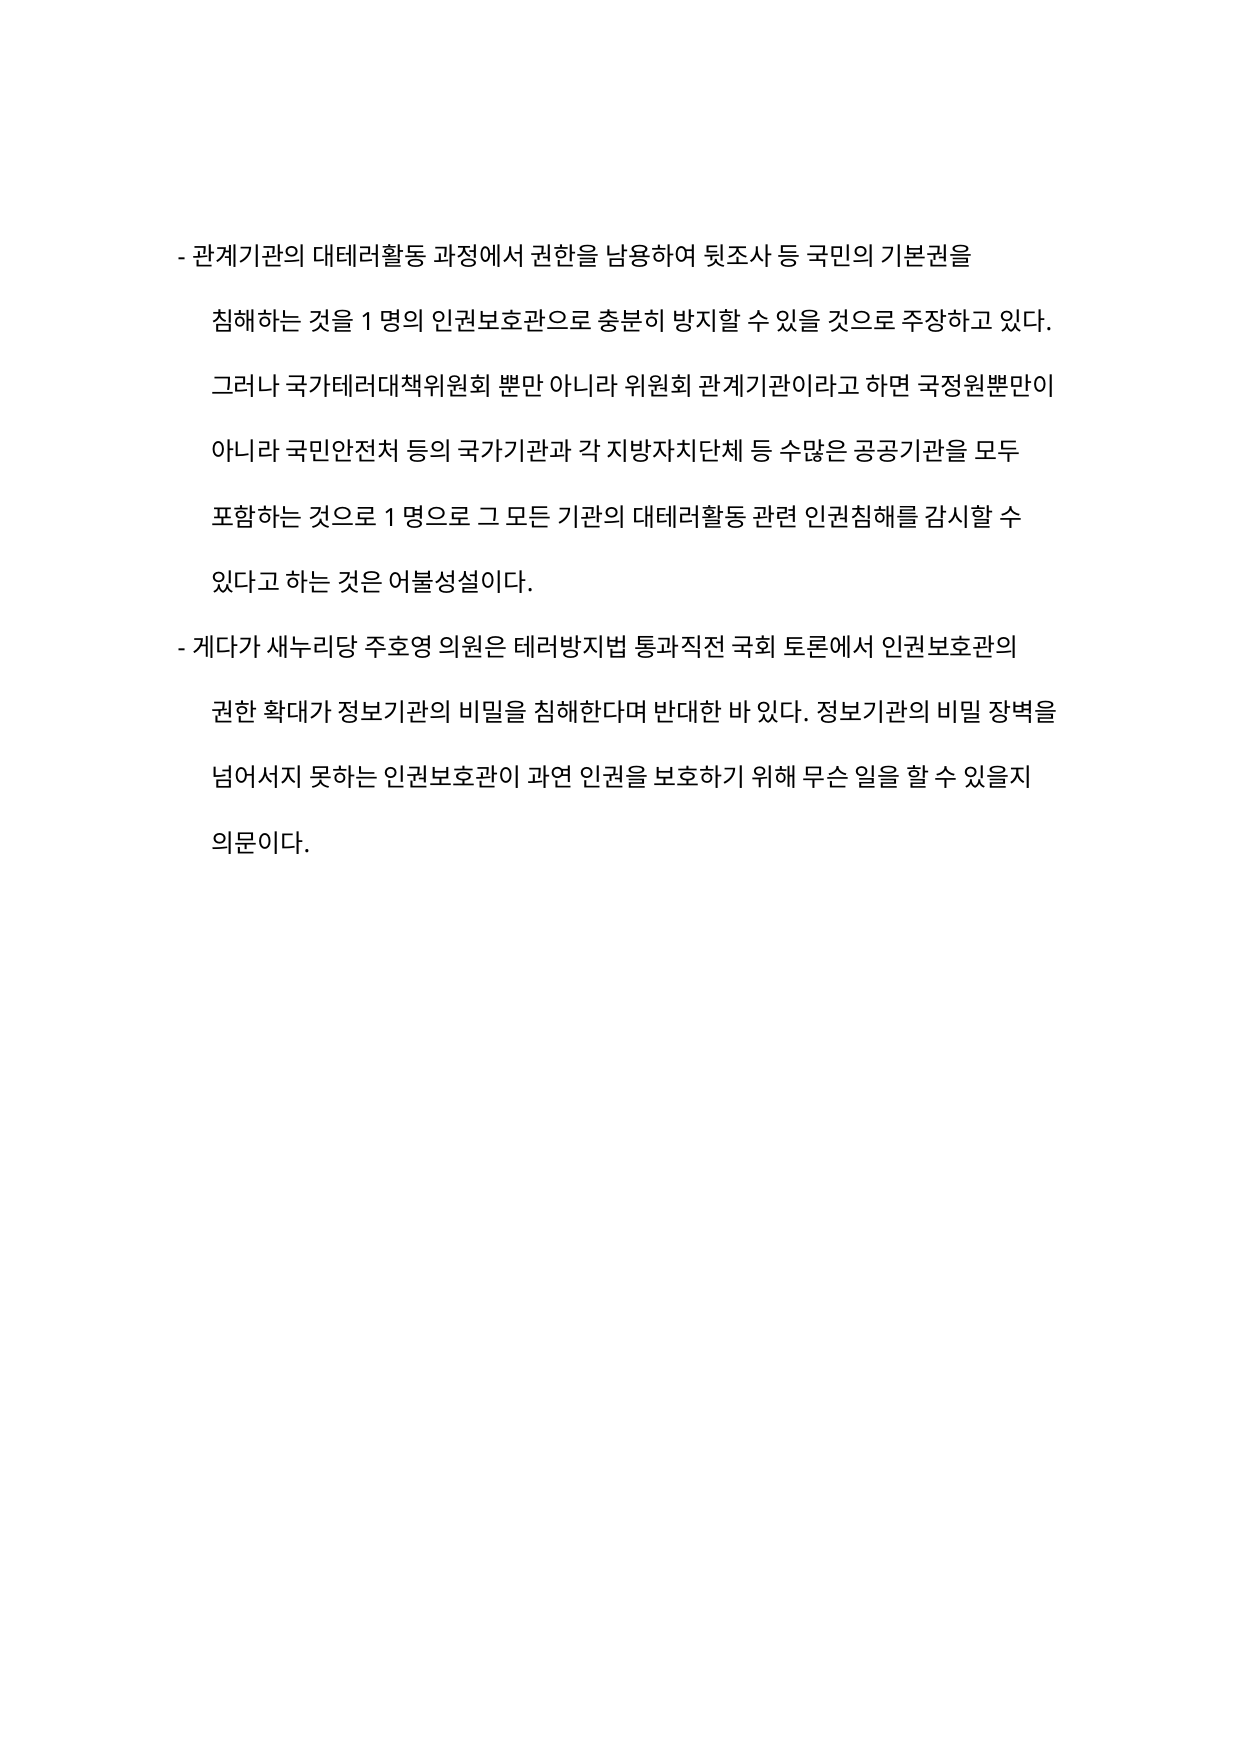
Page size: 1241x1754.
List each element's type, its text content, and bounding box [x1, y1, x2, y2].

text - 게다가 새누리당 주호영 의원은 테러방지법 통과직전 국회 토론에서 인권보호관의 권한 확대가 정보기관의 비밀을 침해한다며 반대한 바 있다. 정보기관의 비밀 장벽을 넘어서지 못하는 인권보호관이 과연 인권을 보호하기 위해 무슨 일을 할 수 있을지 의문이다. [177, 627, 1063, 859]
text - 관계기관의 대테러활동 과정에서 권한을 남용하여 뒷조사 등 국민의 기본권을 침해하는 것을 1명의 인권보호관으로 충분히 방지할 수 있을 것으로 주장하고 있다. 그러나 국가테러대책위원회 뿐만 아니라 위원회 관계기관이라고 하면 국정원뿐만이 아니라 국민안전처 등의 국가기관과 각 지방자치단체 등 수많은 공공기관을 모두 포함하는 것으로 1명으로 그 모든 기관의 대테러활동 관련 인권침해를 감시할 수 있다고 하는 것은 어불성설이다. [177, 236, 1063, 598]
